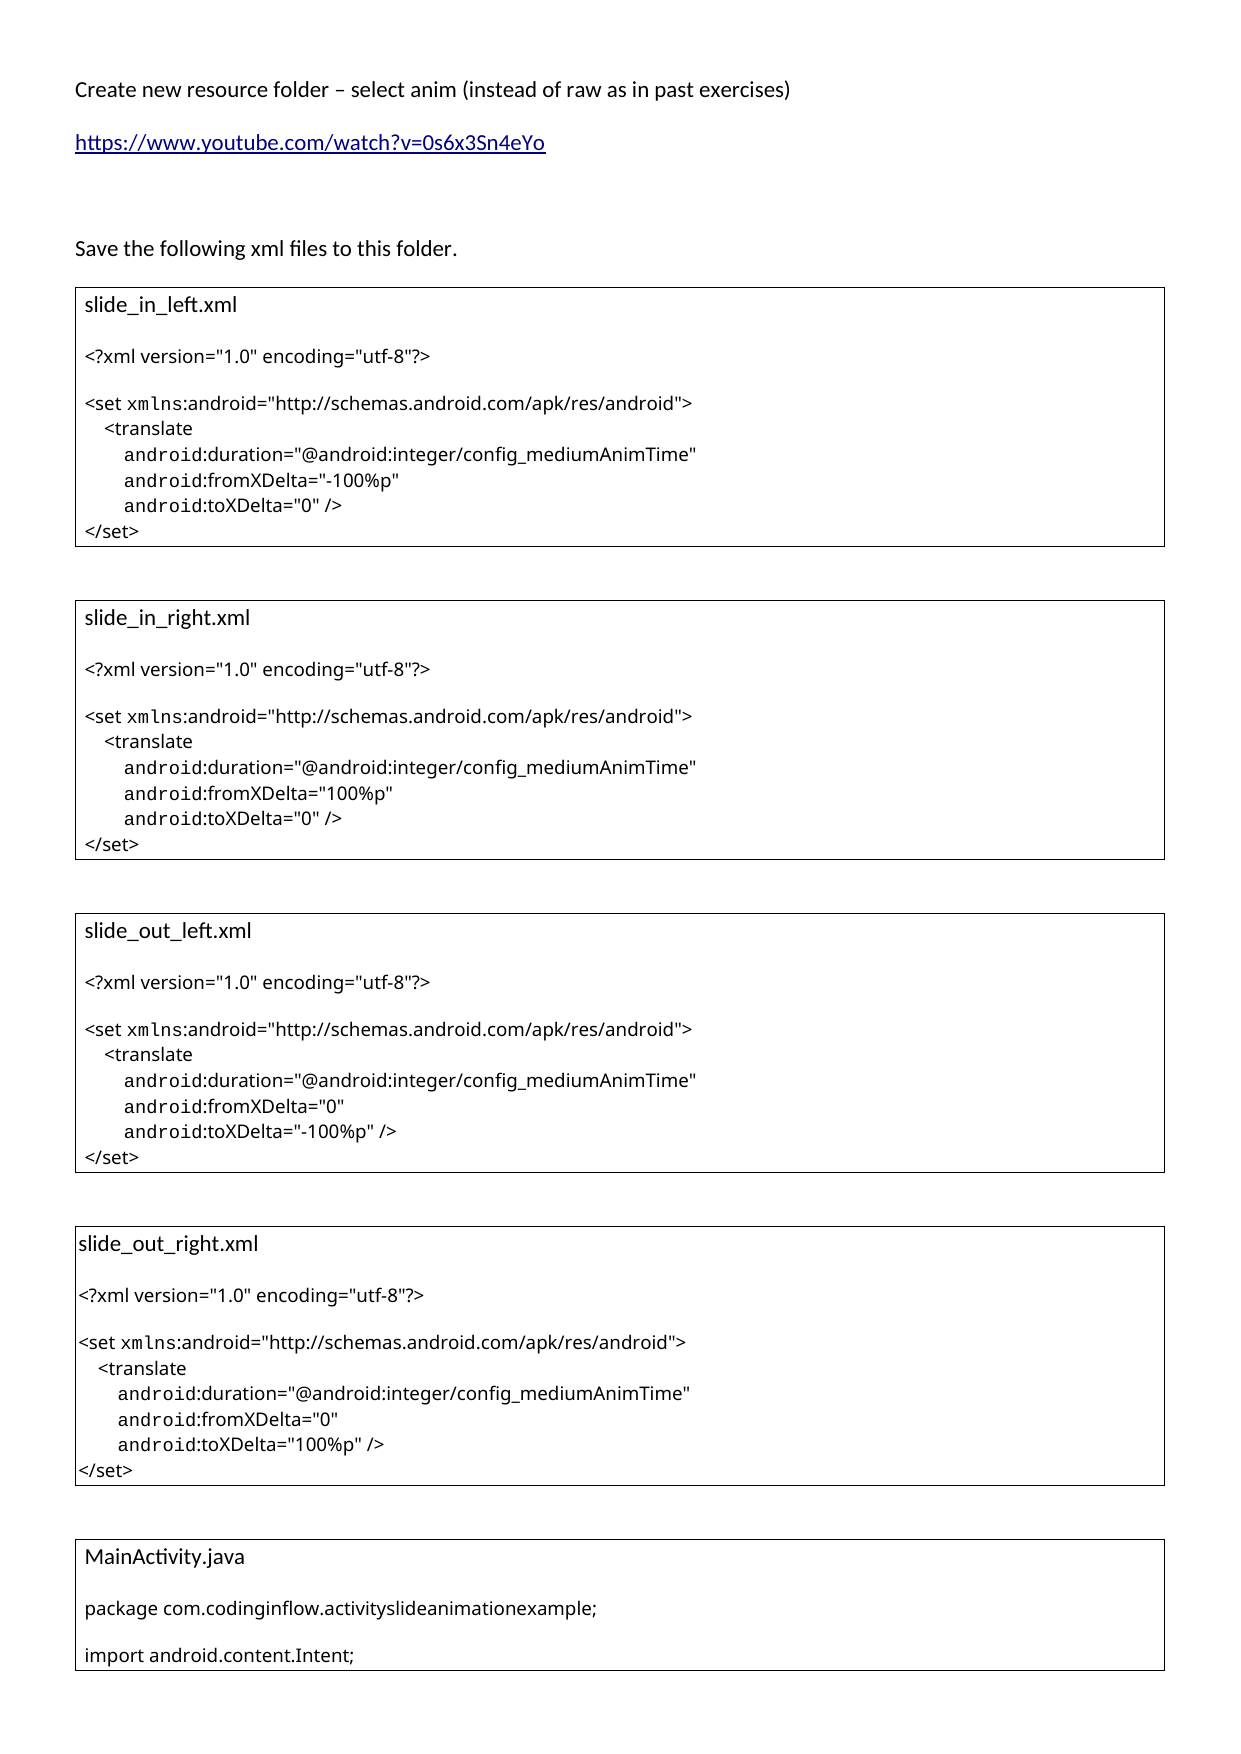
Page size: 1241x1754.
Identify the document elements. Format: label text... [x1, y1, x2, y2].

text <?xml version="1.0" encoding="utf-8"?> [76, 653, 1164, 682]
text android:toXDelta="-100%p" /> [76, 1116, 1164, 1141]
text <set xmlns:android="http://schemas.android.com/apk/res/android"> [76, 700, 1164, 726]
text MainActivity.java [76, 1540, 1164, 1570]
text <?xml version="1.0" encoding="utf-8"?> [76, 966, 1164, 995]
text package com.codinginflow.activityslideanimationexample; [76, 1592, 1164, 1621]
text slide_out_left.xml [76, 914, 1164, 944]
text <translate [76, 726, 1164, 751]
text android:duration="@android:integer/config_mediumAnimTime" [76, 1064, 1164, 1090]
text <translate [76, 413, 1164, 438]
text https://www.youtube.com/watch?v=0s6x3Sn4eYo [75, 128, 1165, 156]
text <?xml version="1.0" encoding="utf-8"?> [76, 1279, 1164, 1308]
text <set xmlns:android="http://schemas.android.com/apk/res/android"> [76, 387, 1164, 413]
text <set xmlns:android="http://schemas.android.com/apk/res/android"> [76, 1013, 1164, 1039]
text android:fromXDelta="100%p" [76, 777, 1164, 803]
text android:toXDelta="0" /> [76, 803, 1164, 828]
text android:fromXDelta="0" [76, 1090, 1164, 1116]
text Create new resource folder – select anim (instead of raw as in past exercises) [75, 75, 1165, 103]
text Save the following xml files to this folder. [75, 234, 1165, 262]
text </set> [76, 1454, 1164, 1485]
text android:toXDelta="100%p" /> [76, 1429, 1164, 1454]
text </set> [76, 1141, 1164, 1172]
text android:duration="@android:integer/config_mediumAnimTime" [76, 1377, 1164, 1403]
text </set> [76, 828, 1164, 859]
text <translate [76, 1352, 1164, 1377]
text <translate [76, 1039, 1164, 1064]
text slide_in_left.xml [76, 288, 1164, 318]
text import android.content.Intent; [76, 1639, 1164, 1670]
text <set xmlns:android="http://schemas.android.com/apk/res/android"> [76, 1326, 1164, 1352]
text slide_in_right.xml [76, 601, 1164, 631]
text android:fromXDelta="-100%p" [76, 464, 1164, 489]
text android:fromXDelta="0" [76, 1403, 1164, 1429]
text android:duration="@android:integer/config_mediumAnimTime" [76, 438, 1164, 464]
text <?xml version="1.0" encoding="utf-8"?> [76, 340, 1164, 369]
text slide_out_right.xml [76, 1227, 1164, 1257]
text android:duration="@android:integer/config_mediumAnimTime" [76, 751, 1164, 777]
text </set> [76, 515, 1164, 546]
text android:toXDelta="0" /> [76, 489, 1164, 515]
